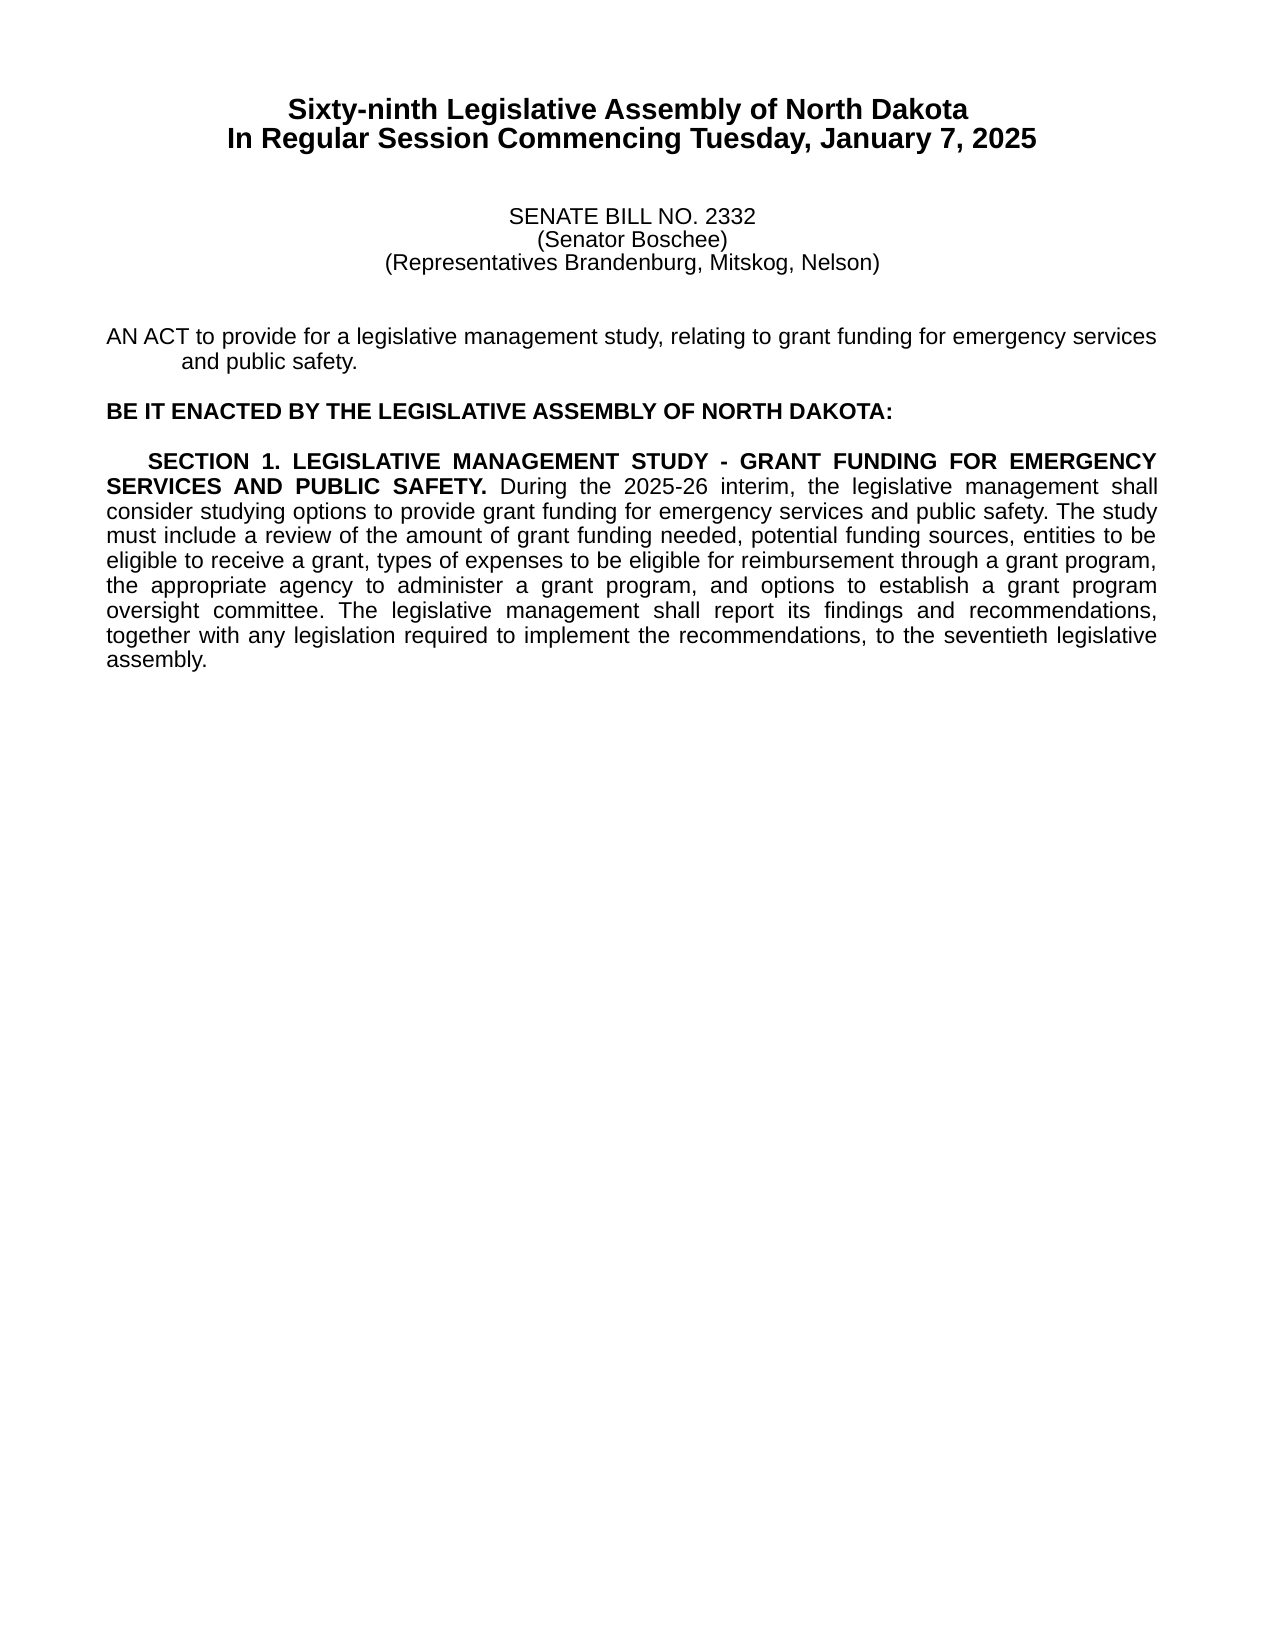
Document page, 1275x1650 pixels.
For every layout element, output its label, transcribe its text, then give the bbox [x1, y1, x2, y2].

title AN ACT to provide for a legislative management study, relating to grant funding for emergency services and public safety. [106, 325, 1158, 374]
text BE IT ENACTED BY THE LEGISLATIVE ASSEMBLY OF NORTH DAKOTA: [106, 400, 1158, 425]
text Senate BILL NO. 2332 [106, 204, 1158, 229]
text (Representatives Brandenburg, Mitskog, Nelson) [106, 252, 1158, 275]
text (Senator Boschee) [106, 229, 1158, 252]
text SECTION 1. LEGISLATIVE MANAGEMENT STUDY - GRANT FUNDING FOR EMERGENCY SERVICES AND PUBLIC SAFETY. During the 2025‑26 interim, the legislative management shall consider studying options to provide grant funding for emergency services and public safety. The study must include a review of the amount of grant funding needed, potential funding sources, entities to be eligible to receive a grant, types of expenses to be eligible for reimbursement through a grant program, the appropriate agency to administer a grant program, and options to establish a grant program oversight committee. The legislative management shall report its findings and recommendations, together with any legislation required to implement the recommendations, to the seventieth legislative assembly. [106, 450, 1158, 673]
title Sixty-ninth Legislative Assembly of North Dakota [106, 96, 1158, 125]
title In Regular Session Commencing Tuesday, January 7, 2025 [106, 125, 1158, 154]
